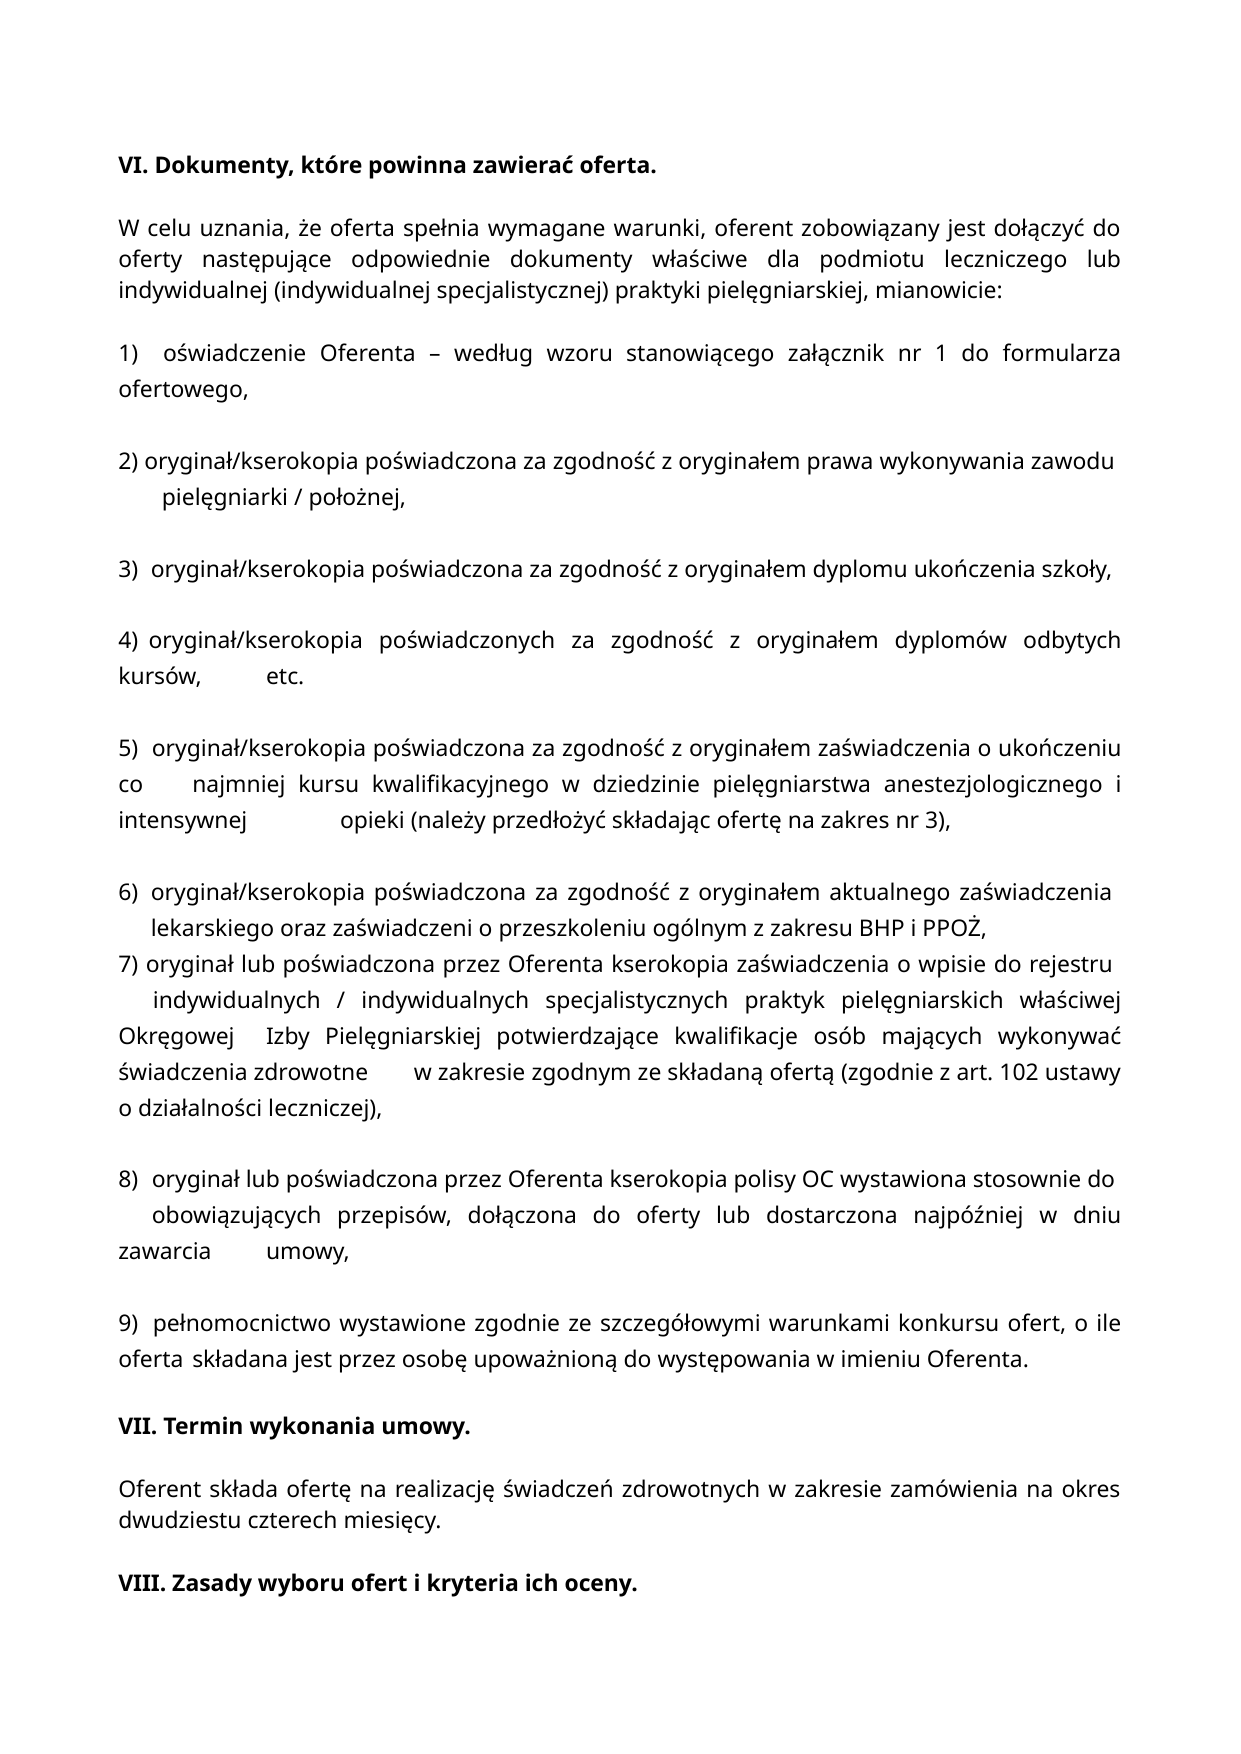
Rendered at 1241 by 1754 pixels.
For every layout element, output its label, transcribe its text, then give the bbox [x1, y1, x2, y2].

text 1) oświadczenie Oferenta – według wzoru stanowiącego załącznik nr 1 do formularza ofertowego, [118, 337, 1122, 404]
text 7) oryginał lub poświadczona przez Oferenta kserokopia zaświadczenia o wpisie do rejestru indywidualnych / indywidualnych specjalistycznych praktyk pielęgniarskich właściwej Okręgowej Izby Pielęgniarskiej potwierdzające kwalifikacje osób mających wykonywać świadczenia zdrowotne w zakresie zgodnym ze składaną ofertą (zgodnie z art. 102 ustawy o działalności leczniczej), [118, 948, 1122, 1123]
text Oferent składa ofertę na realizację świadczeń zdrowotnych w zakresie zamówienia na okres dwudziestu czterech miesięcy. [118, 1473, 1122, 1535]
text VI. Dokumenty, które powinna zawierać oferta. [118, 149, 1122, 181]
text 9) pełnomocnictwo wystawione zgodnie ze szczegółowymi warunkami konkursu ofert, o ile oferta składana jest przez osobę upoważnioną do występowania w imieniu Oferenta. [118, 1307, 1122, 1374]
text 5) oryginał/kserokopia poświadczona za zgodność z oryginałem zaświadczenia o ukończeniu co najmniej kursu kwalifikacyjnego w dziedzinie pielęgniarstwa anestezjologicznego i intensywnej opieki (należy przedłożyć składając ofertę na zakres nr 3), [118, 732, 1122, 835]
text 2) oryginał/kserokopia poświadczona za zgodność z oryginałem prawa wykonywania zawodu pielęgniarki / położnej, [118, 445, 1122, 512]
text VIII. Zasady wyboru ofert i kryteria ich oceny. [118, 1567, 1122, 1598]
text 3) oryginał/kserokopia poświadczona za zgodność z oryginałem dyplomu ukończenia szkoły, [118, 552, 1122, 584]
text 8) oryginał lub poświadczona przez Oferenta kserokopia polisy OC wystawiona stosownie do obowiązujących przepisów, dołączona do oferty lub dostarczona najpóźniej w dniu zawarcia umowy, [118, 1163, 1122, 1267]
text VII. Termin wykonania umowy. [118, 1410, 1122, 1442]
text 6) oryginał/kserokopia poświadczona za zgodność z oryginałem aktualnego zaświadczenia lekarskiego oraz zaświadczeni o przeszkoleniu ogólnym z zakresu BHP i PPOŻ, [118, 876, 1122, 943]
text 4) oryginał/kserokopia poświadczonych za zgodność z oryginałem dyplomów odbytych kursów, etc. [118, 624, 1122, 692]
text W celu uznania, że oferta spełnia wymagane warunki, oferent zobowiązany jest dołączyć do oferty następujące odpowiednie dokumenty właściwe dla podmiotu leczniczego lub indywidualnej (indywidualnej specjalistycznej) praktyki pielęgniarskiej, mianowicie: [118, 212, 1122, 306]
